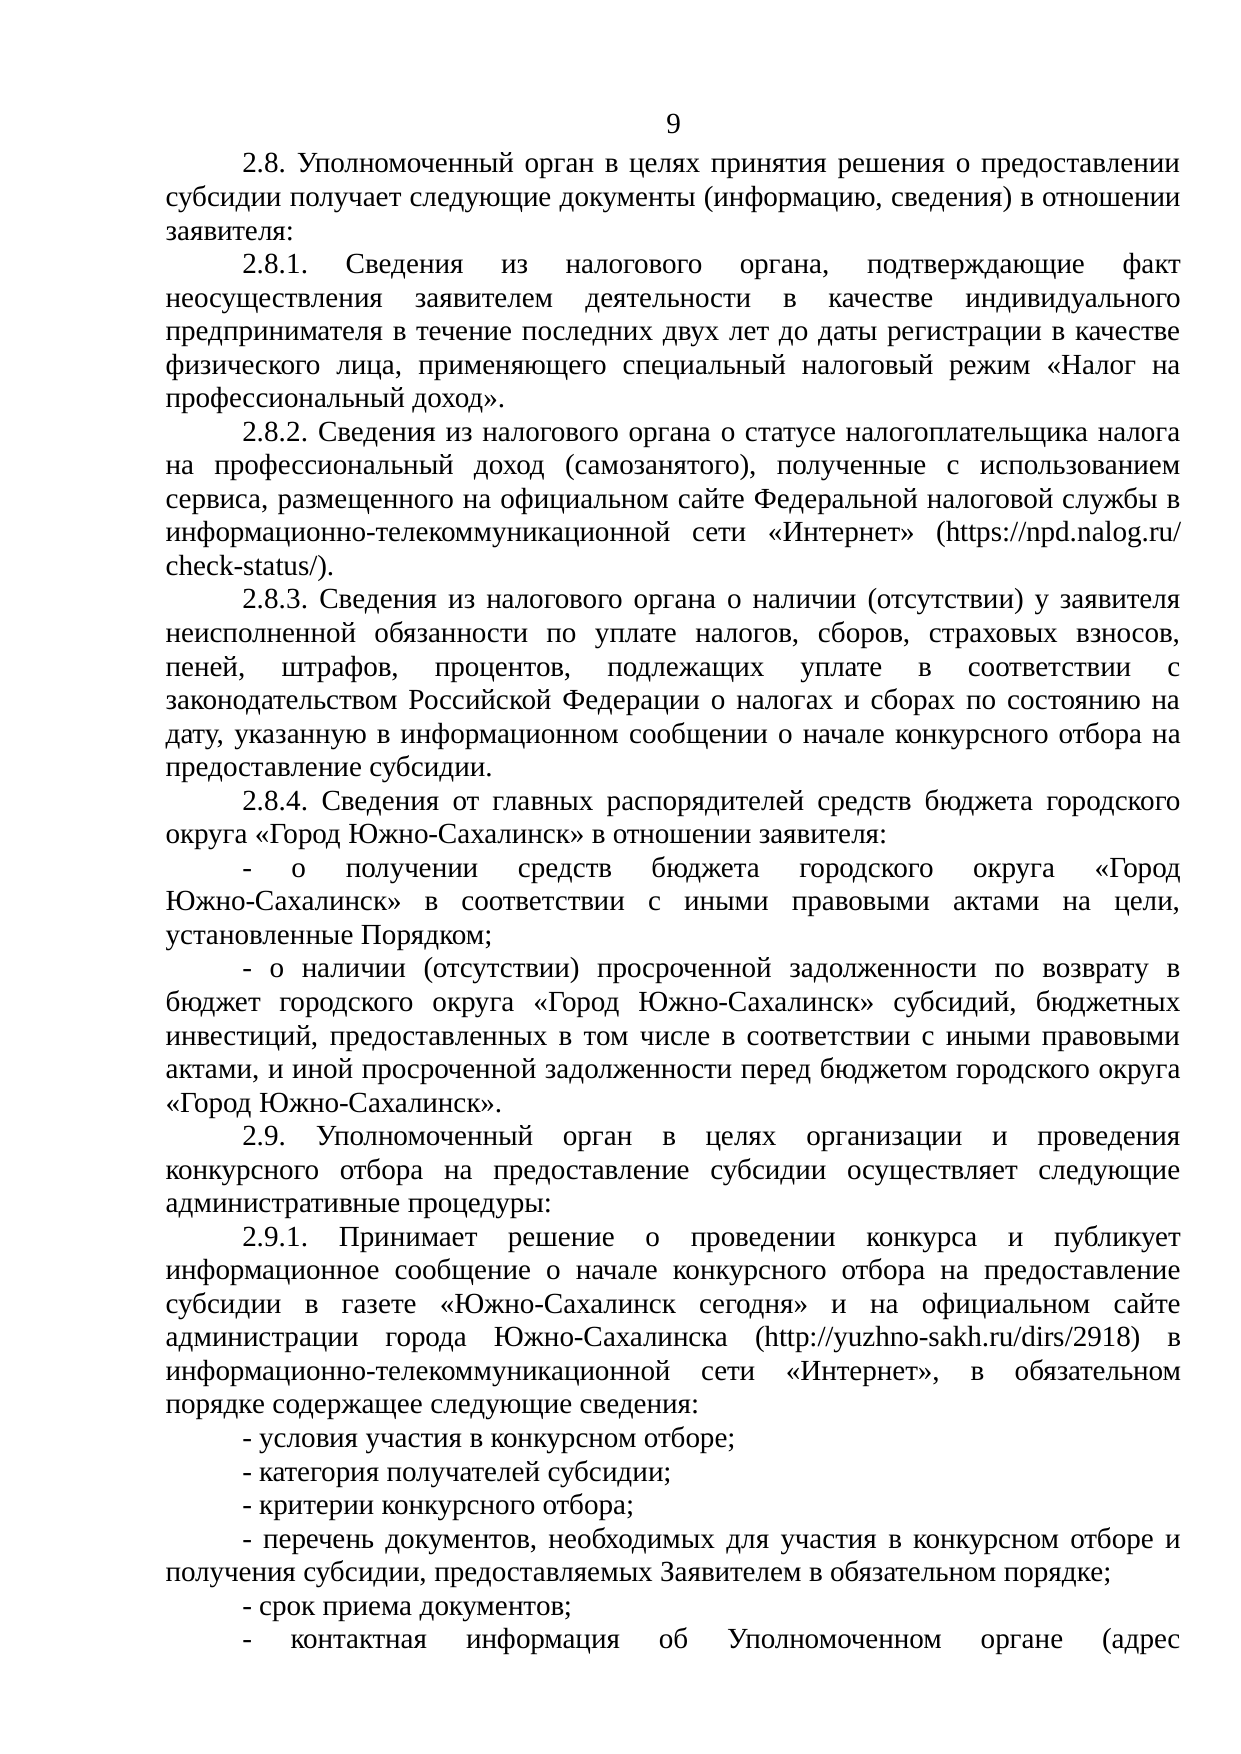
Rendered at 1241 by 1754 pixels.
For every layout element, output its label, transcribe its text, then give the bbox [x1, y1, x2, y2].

text 2.8.2. Сведения из налогового органа о статусе налогоплательщика налога на профессиональный доход (самозанятого), полученные с использованием сервиса, размещенного на официальном сайте Федеральной налоговой службы в информационно-телекоммуникационной сети «Интернет» (https://npd.nalog.ru/ check-status/). [165, 414, 1181, 582]
text - контактная информация об Уполномоченном органе (адрес [165, 1622, 1181, 1655]
text - о наличии (отсутствии) просроченной задолженности по возврату в бюджет городского округа «Город Южно-Сахалинск» субсидий, бюджетных инвестиций, предоставленных в том числе в соответствии с иными правовыми актами, и иной просроченной задолженности перед бюджетом городского округа «Город Южно-Сахалинск». [165, 951, 1181, 1118]
text 2.8.4. Сведения от главных распорядителей средств бюджета городского округа «Город Южно-Сахалинск» в отношении заявителя: [165, 783, 1181, 850]
text 2.9. Уполномоченный орган в целях организации и проведения конкурсного отбора на предоставление субсидии осуществляет следующие административные процедуры: [165, 1118, 1181, 1219]
text 2.8.3. Сведения из налогового органа о наличии (отсутствии) у заявителя неисполненной обязанности по уплате налогов, сборов, страховых взносов, пеней, штрафов, процентов, подлежащих уплате в соответствии с законодательством Российской Федерации о налогах и сборах по состоянию на дату, указанную в информационном сообщении о начале конкурсного отбора на предоставление субсидии. [165, 582, 1181, 783]
text 2.9.1. Принимает решение о проведении конкурса и публикует информационное сообщение о начале конкурсного отбора на предоставление субсидии в газете «Южно-Сахалинск сегодня» и на официальном сайте администрации города Южно-Сахалинска (http://yuzhno-sakh.ru/dirs/2918) в информационно-телекоммуникационной сети «Интернет», в обязательном порядке содержащее следующие сведения: [165, 1219, 1181, 1420]
text 2.8.1. Сведения из налогового органа, подтверждающие факт неосуществления заявителем деятельности в качестве индивидуального предпринимателя в течение последних двух лет до даты регистрации в качестве физического лица, применяющего специальный налоговый режим «Налог на профессиональный доход». [165, 246, 1181, 414]
text - категория получателей субсидии; [165, 1454, 1181, 1487]
text - критерии конкурсного отбора; [165, 1487, 1181, 1521]
text - о получении средств бюджета городского округа «Город Южно-Сахалинск» в соответствии с иными правовыми актами на цели, установленные Порядком; [165, 850, 1181, 951]
text - условия участия в конкурсном отборе; [165, 1420, 1181, 1454]
text - перечень документов, необходимых для участия в конкурсном отборе и получения субсидии, предоставляемых Заявителем в обязательном порядке; [165, 1521, 1181, 1588]
text - срок приема документов; [165, 1588, 1181, 1622]
text 2.8. Уполномоченный орган в целях принятия решения о предоставлении субсидии получает следующие документы (информацию, сведения) в отношении заявителя: [165, 146, 1181, 246]
